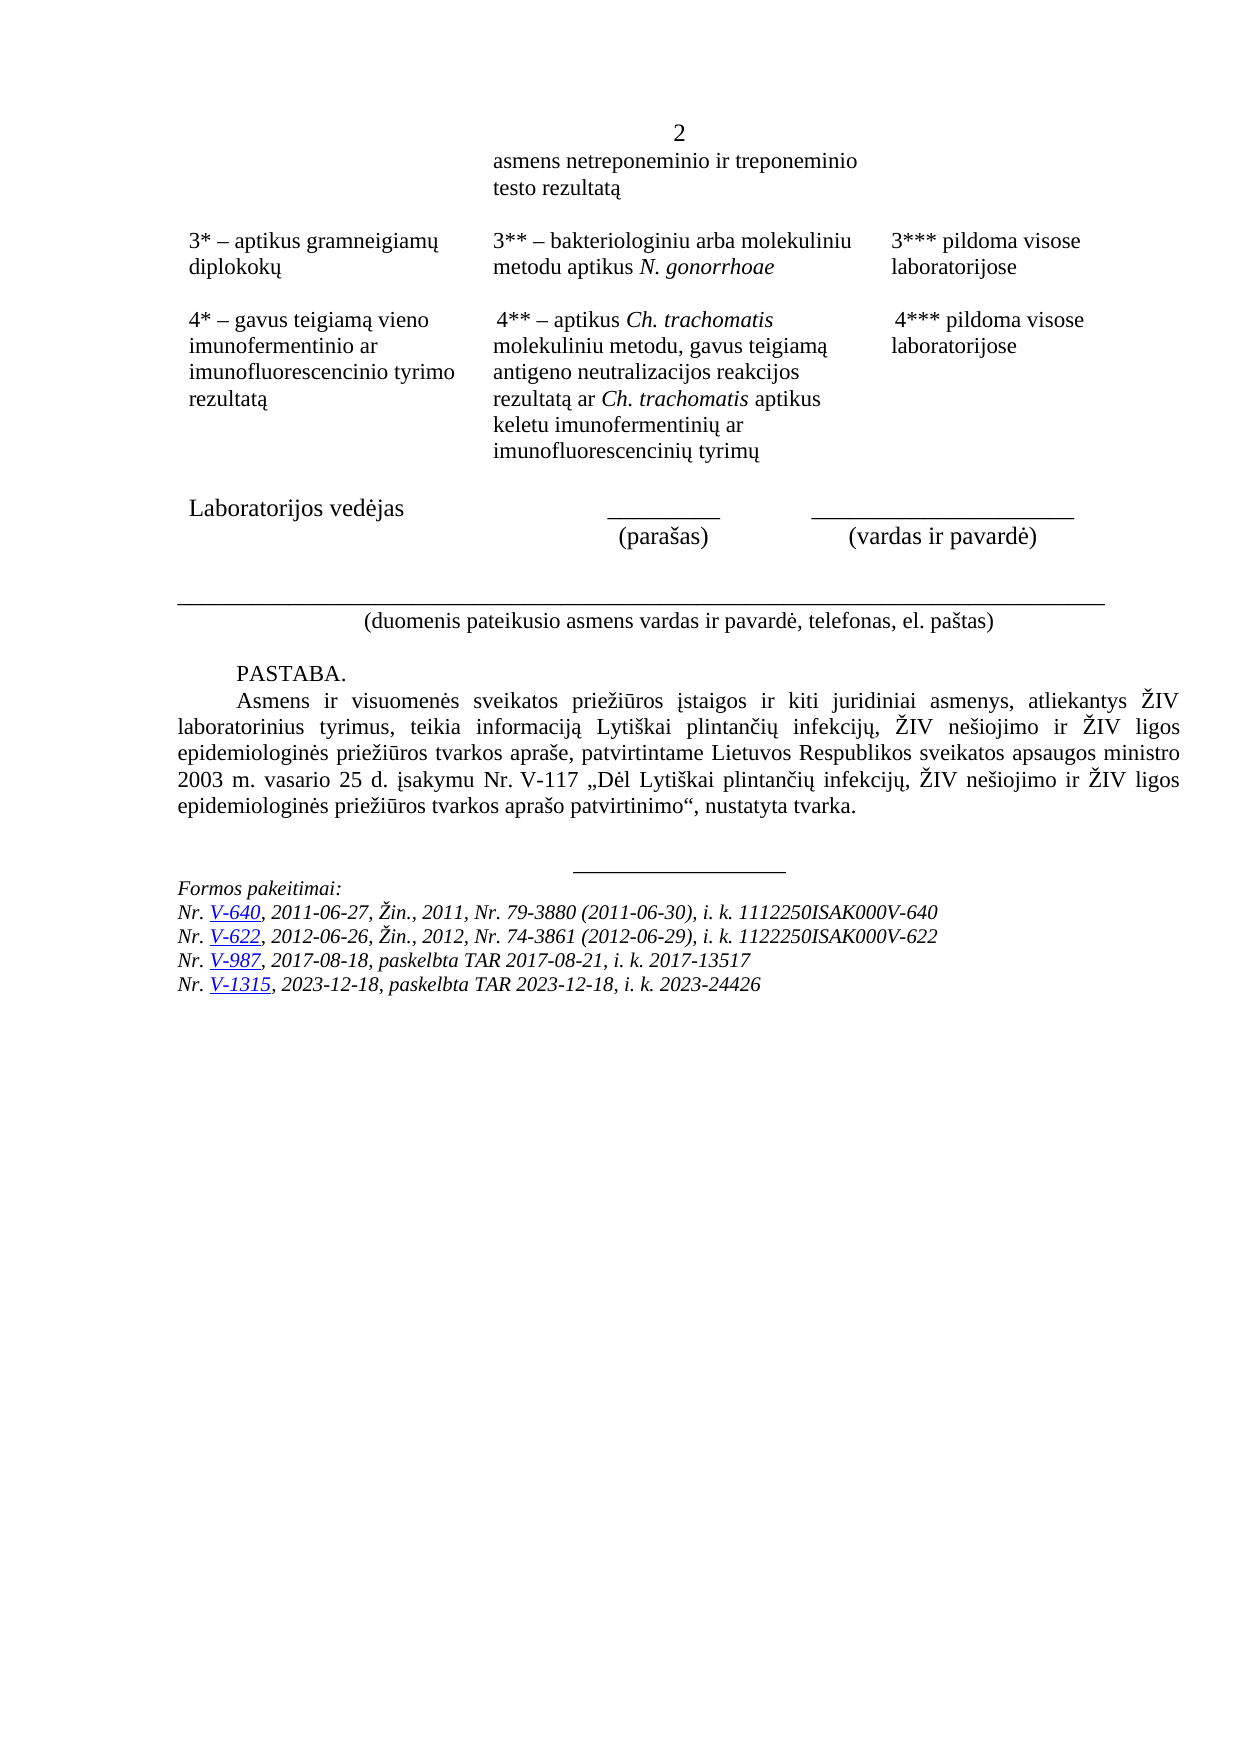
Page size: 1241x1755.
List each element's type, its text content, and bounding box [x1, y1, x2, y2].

text _________________ [177, 847, 1181, 876]
text Asmens ir visuomenės sveikatos priežiūros įstaigos ir kiti juridiniai asmenys, atliekantys ŽIV laboratorinius tyrimus, teikia informaciją Lytiškai plintančių infekcijų, ŽIV nešiojimo ir ŽIV ligos epidemiologinės priežiūros tvarkos apraše, patvirtintame Lietuvos Respublikos sveikatos apsaugos ministro 2003 m. vasario 25 d. įsakymu Nr. V-117 „Dėl Lytiškai plintančių infekcijų, ŽIV nešiojimo ir ŽIV ligos epidemiologinės priežiūros tvarkos aprašo patvirtinimo“, nustatyta tvarka. [177, 687, 1181, 818]
table_cell [177, 148, 482, 227]
text Nr. V-987, 2017-08-18, paskelbta TAR 2017-08-21, i. k. 2017-13517 [177, 948, 1181, 972]
text Nr. V-1315, 2023-12-18, paskelbta TAR 2023-12-18, i. k. 2023-24426 [177, 972, 1181, 996]
table_cell 4*** pildoma visose laboratorijose [880, 306, 1181, 464]
table_cell 3* – aptikus gramneigiamų diplokokų [177, 227, 482, 306]
table_cell asmens netreponeminio ir treponeminio testo rezultatą [482, 148, 880, 227]
text Nr. V-622, 2012-06-26, Žin., 2012, Nr. 74-3861 (2012-06-29), i. k. 1122250ISAK000V-622 [177, 924, 1181, 948]
table_header Laboratorijos vedėjas [177, 493, 563, 550]
text PASTABA. [177, 660, 1181, 687]
text _ [177, 579, 1181, 608]
table_header _________ (parašas) [564, 493, 763, 550]
text (duomenis pateikusio asmens vardas ir pavardė, telefonas, el. paštas) [177, 608, 1181, 634]
table_cell 4* – gavus teigiamą vieno imunofermentinio ar imunofluorescencinio tyrimo rezultatą [177, 306, 482, 464]
table_cell 3*** pildoma visose laboratorijose [880, 227, 1181, 306]
text Formos pakeitimai: [177, 876, 1181, 900]
table_header _____________________ (vardas ir pavardė) [764, 493, 1122, 550]
table_cell 3** – bakteriologiniu arba molekuliniu metodu aptikus N. gonorrhoae [482, 227, 880, 306]
table_cell 4** – aptikus Ch. trachomatis molekuliniu metodu, gavus teigiamą antigeno neutralizacijos reakcijos rezultatą ar Ch. trachomatis aptikus keletu imunofermentinių ar imunofluorescencinių tyrimų [482, 306, 880, 464]
table_cell [880, 148, 1181, 227]
text Nr. V-640, 2011-06-27, Žin., 2011, Nr. 79-3880 (2011-06-30), i. k. 1112250ISAK000V-640 [177, 900, 1181, 924]
